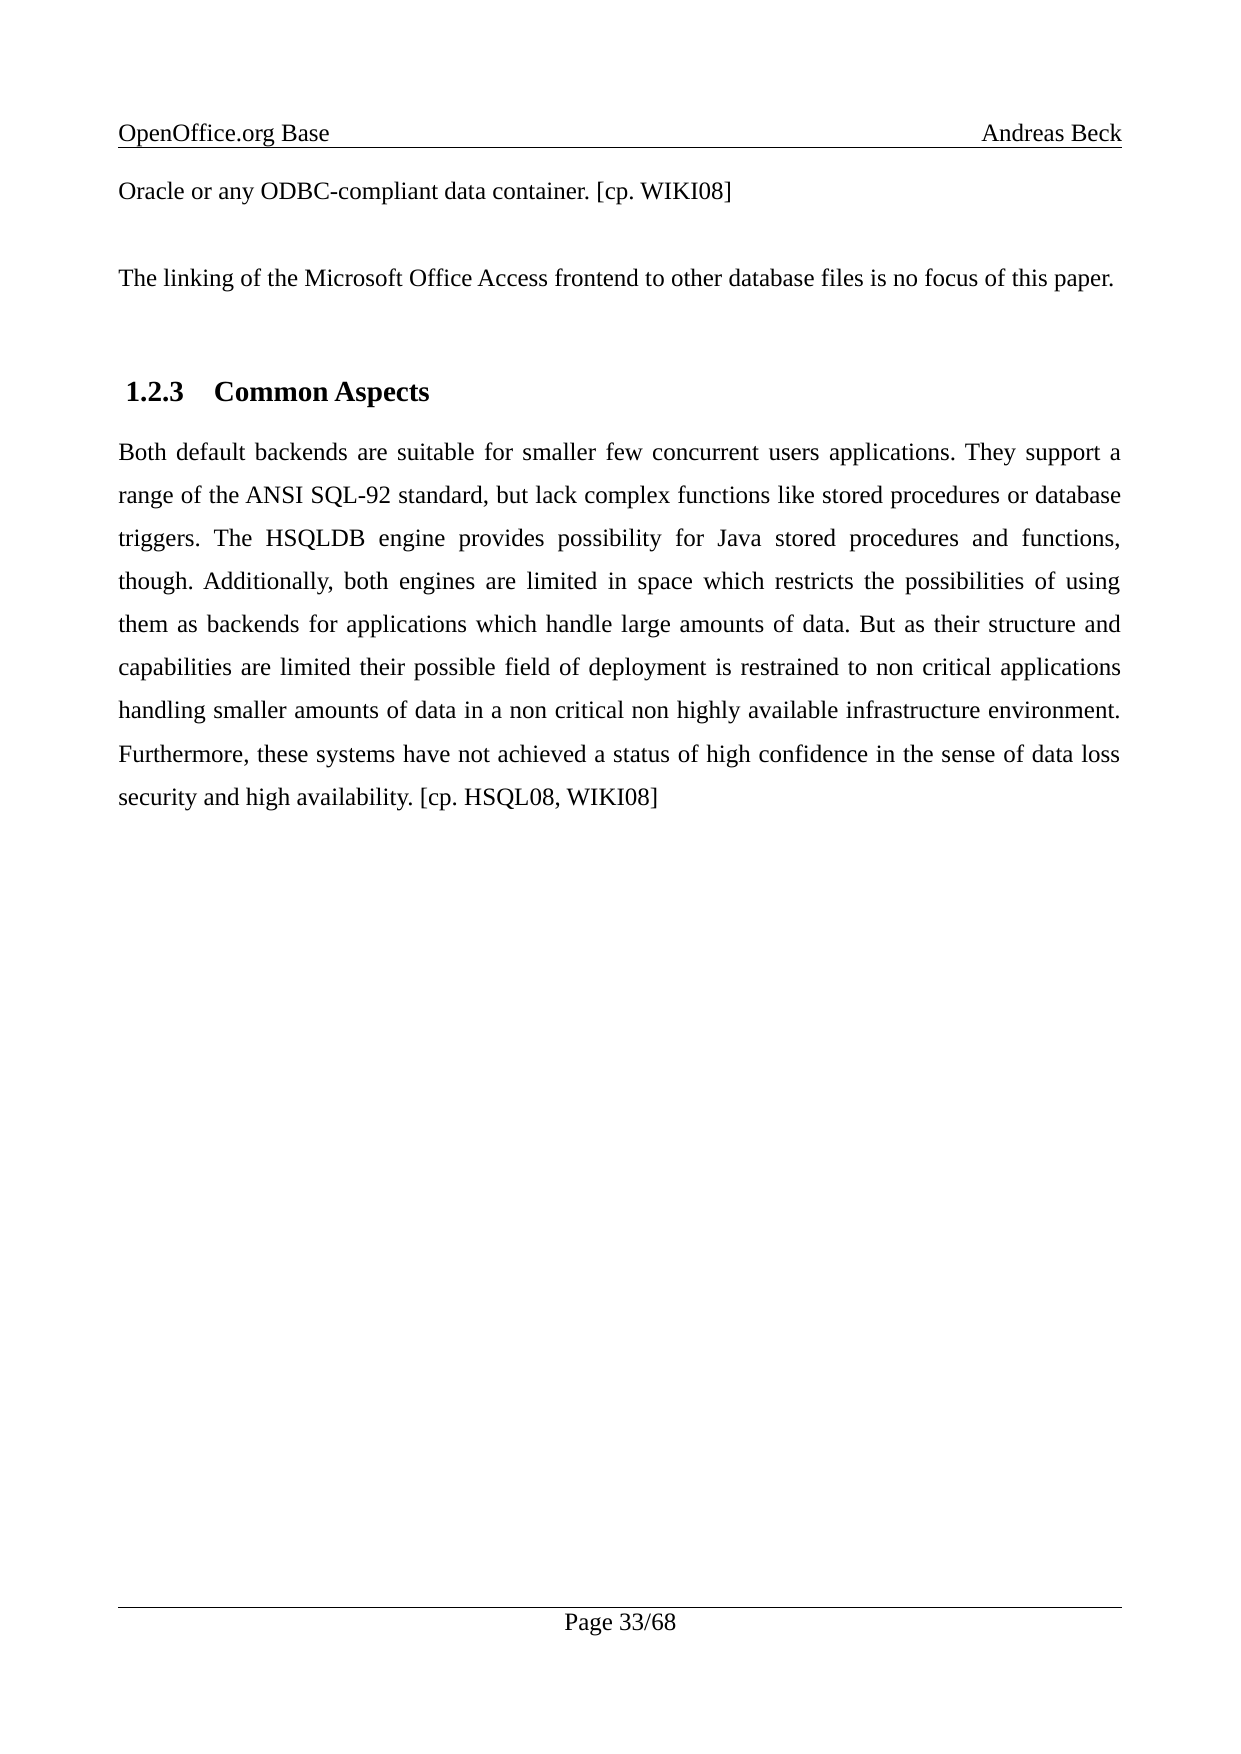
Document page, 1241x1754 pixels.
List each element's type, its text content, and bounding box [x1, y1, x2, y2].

text Both default backends are suitable for smaller few concurrent users applications. They support a range of the ANSI SQL-92 standard, but lack complex functions like stored procedures or database triggers. The HSQLDB engine provides possibility for Java stored procedures and functions, though. Additionally, both engines are limited in space which restricts the possibilities of using them as backends for applications which handle large amounts of data. But as their structure and capabilities are limited their possible field of deployment is restrained to non critical applications handling smaller amounts of data in a non critical non highly available infrastructure environment. Furthermore, these systems have not achieved a status of high confidence in the sense of data loss security and high availability. [cp. HSQL08, WIKI08] [118, 437, 1122, 811]
subtitle Common Aspects [118, 374, 1122, 407]
text Oracle or any ODBC-compliant data container. [cp. WIKI08] [118, 176, 1122, 205]
text The linking of the Microsoft Office Access frontend to other database files is no focus of this paper. [118, 263, 1122, 291]
